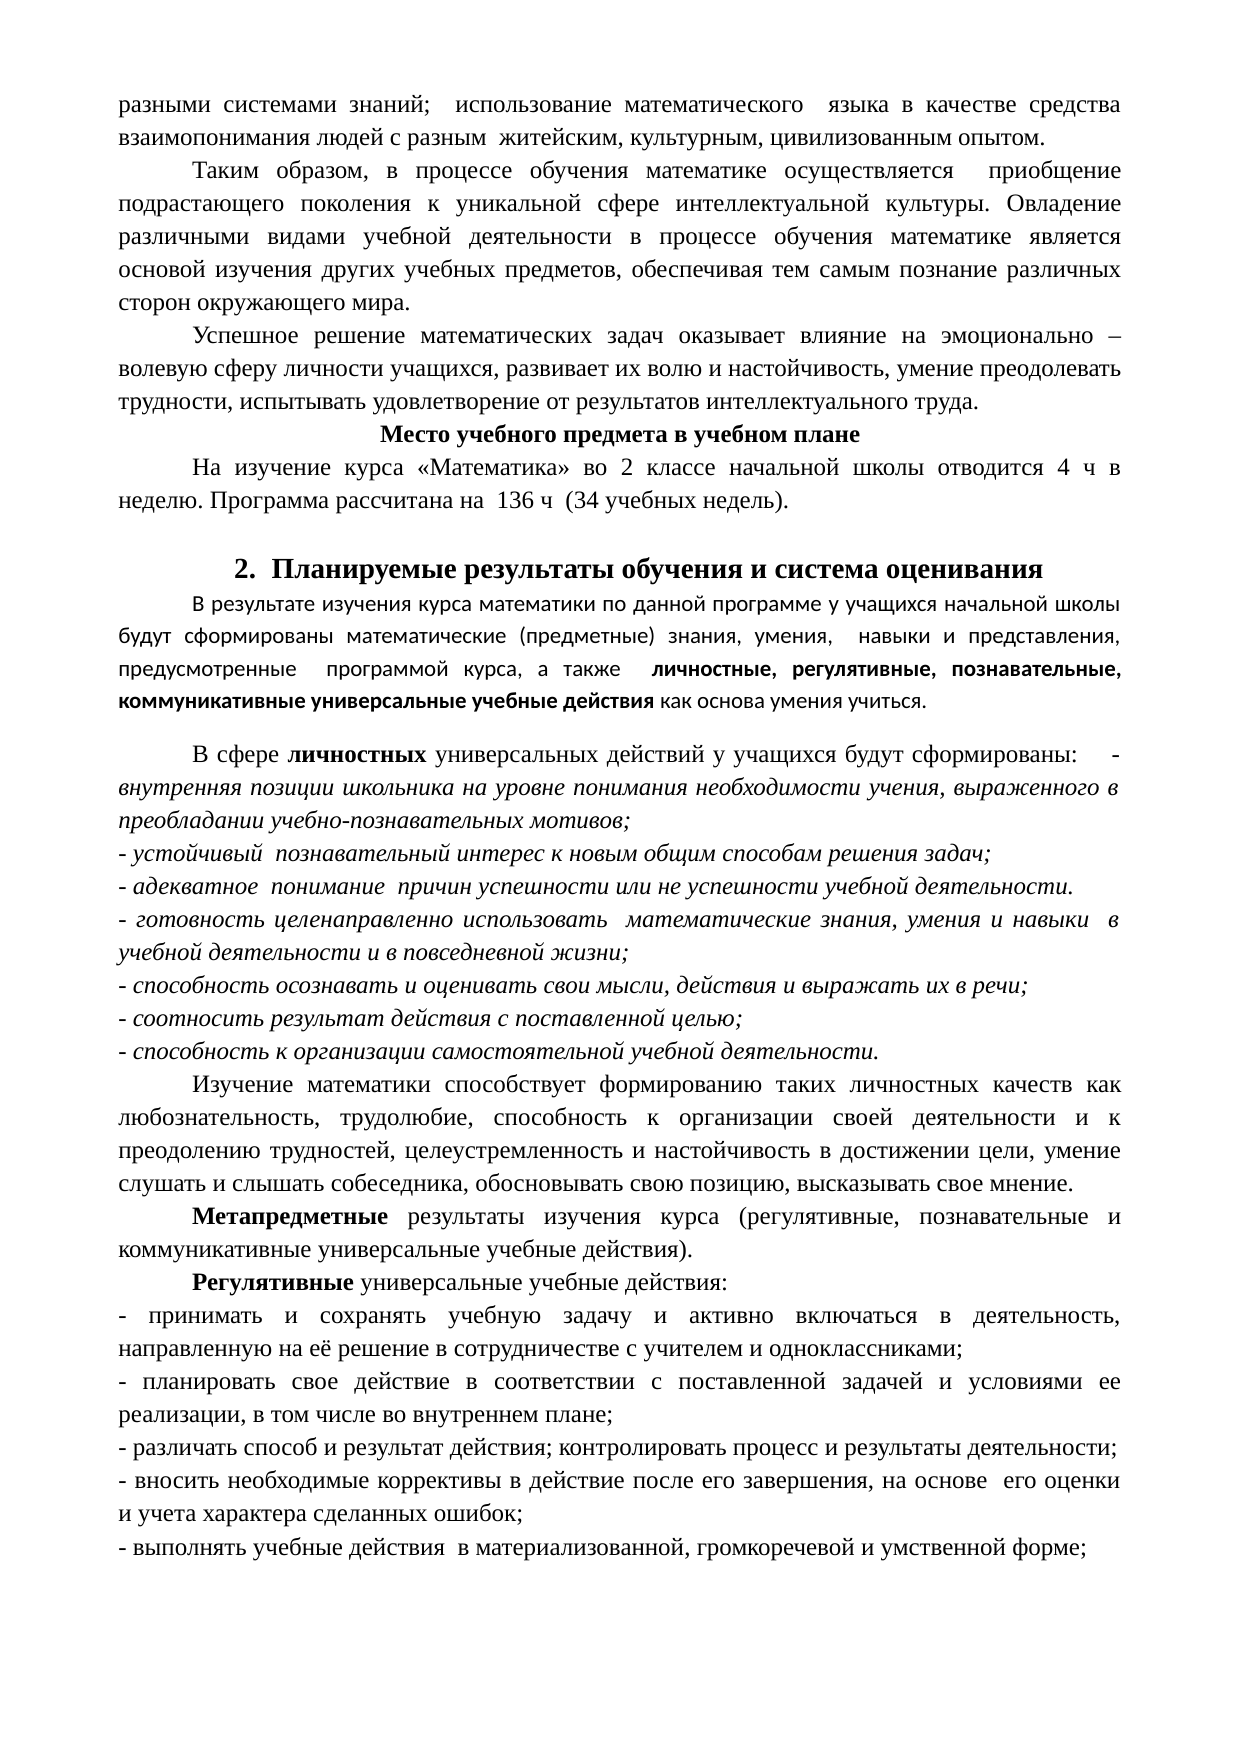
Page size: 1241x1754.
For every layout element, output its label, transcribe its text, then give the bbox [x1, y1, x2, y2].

list Планируемые результаты обучения и система оценивания [156, 551, 1122, 584]
text Изучение математики способствует формированию таких личностных качеств как любознательность, трудолюбие, способность к организации своей деятельности и к преодолению трудностей, целеустремленность и настойчивость в достижении цели, умение слушать и слышать собеседника, обосновывать свою позицию, высказывать свое мнение. [118, 1069, 1122, 1197]
text В сфере личностных универсальных действий у учащихся будут сформированы: -внутренняя позиции школьника на уровне понимания необходимости учения, выраженного в преобладании учебно-познавательных мотивов; [118, 739, 1122, 834]
text В результате изучения курса математики по данной программе у учащихся начальной школы будут сформированы математические (предметные) знания, умения, навыки и представления, предусмотренные программой курса, а также личностные, регулятивные, познавательные, коммуникативные универсальные учебные действия как основа умения учиться. [118, 589, 1122, 714]
text Метапредметные результаты изучения курса (регулятивные, познавательные и коммуникативные универсальные учебные действия). [118, 1201, 1122, 1263]
text - адекватное понимание причин успешности или не успешности учебной деятельности. [118, 871, 1122, 900]
text - принимать и сохранять учебную задачу и активно включаться в деятельность, направленную на её решение в сотрудничестве с учителем и одноклассниками; [118, 1300, 1122, 1362]
text разными системами знаний; использование математического языка в качестве средства взаимопонимания людей с разным житейским, культурным, цивилизованным опытом. [118, 89, 1122, 150]
text - выполнять учебные действия в материализованной, громкоречевой и умственной форме; [118, 1532, 1122, 1560]
text Таким образом, в процессе обучения математике осуществляется приобщение подрастающего поколения к уникальной сфере интеллектуальной культуры. Овладение различными видами учебной деятельности в процессе обучения математике является основой изучения других учебных предметов, обеспечивая тем самым познание различных сторон окружающего мира. [118, 155, 1122, 316]
text Успешное решение математических задач оказывает влияние на эмоционально – волевую сферу личности учащихся, развивает их волю и настойчивость, умение преодолевать трудности, испытывать удовлетворение от результатов интеллектуального труда. [118, 320, 1122, 414]
text На изучение курса «Математика» во 2 классе начальной школы отводится 4 ч в неделю. Программа рассчитана на 136 ч (34 учебных недель). [118, 452, 1122, 514]
text - способность осознавать и оценивать свои мысли, действия и выражать их в речи; [118, 970, 1122, 999]
text Место учебного предмета в учебном плане [118, 419, 1122, 448]
text - планировать свое действие в соответствии с поставленной задачей и условиями ее реализации, в том числе во внутреннем плане; [118, 1366, 1122, 1428]
text - различать способ и результат действия; контролировать процесс и результаты деятельности; [118, 1432, 1122, 1461]
text - вносить необходимые коррективы в действие после его завершения, на основе его оценки и учета характера сделанных ошибок; [118, 1466, 1122, 1527]
text - готовность целенаправленно использовать математические знания, умения и навыки в учебной деятельности и в повседневной жизни; [118, 904, 1122, 966]
text Регулятивные универсальные учебные действия: [118, 1267, 1122, 1296]
text - соотносить результат действия с поставленной целью; [118, 1003, 1122, 1032]
text - способность к организации самостоятельной учебной деятельности. [118, 1036, 1122, 1065]
text - устойчивый познавательный интерес к новым общим способам решения задач; [118, 838, 1122, 867]
